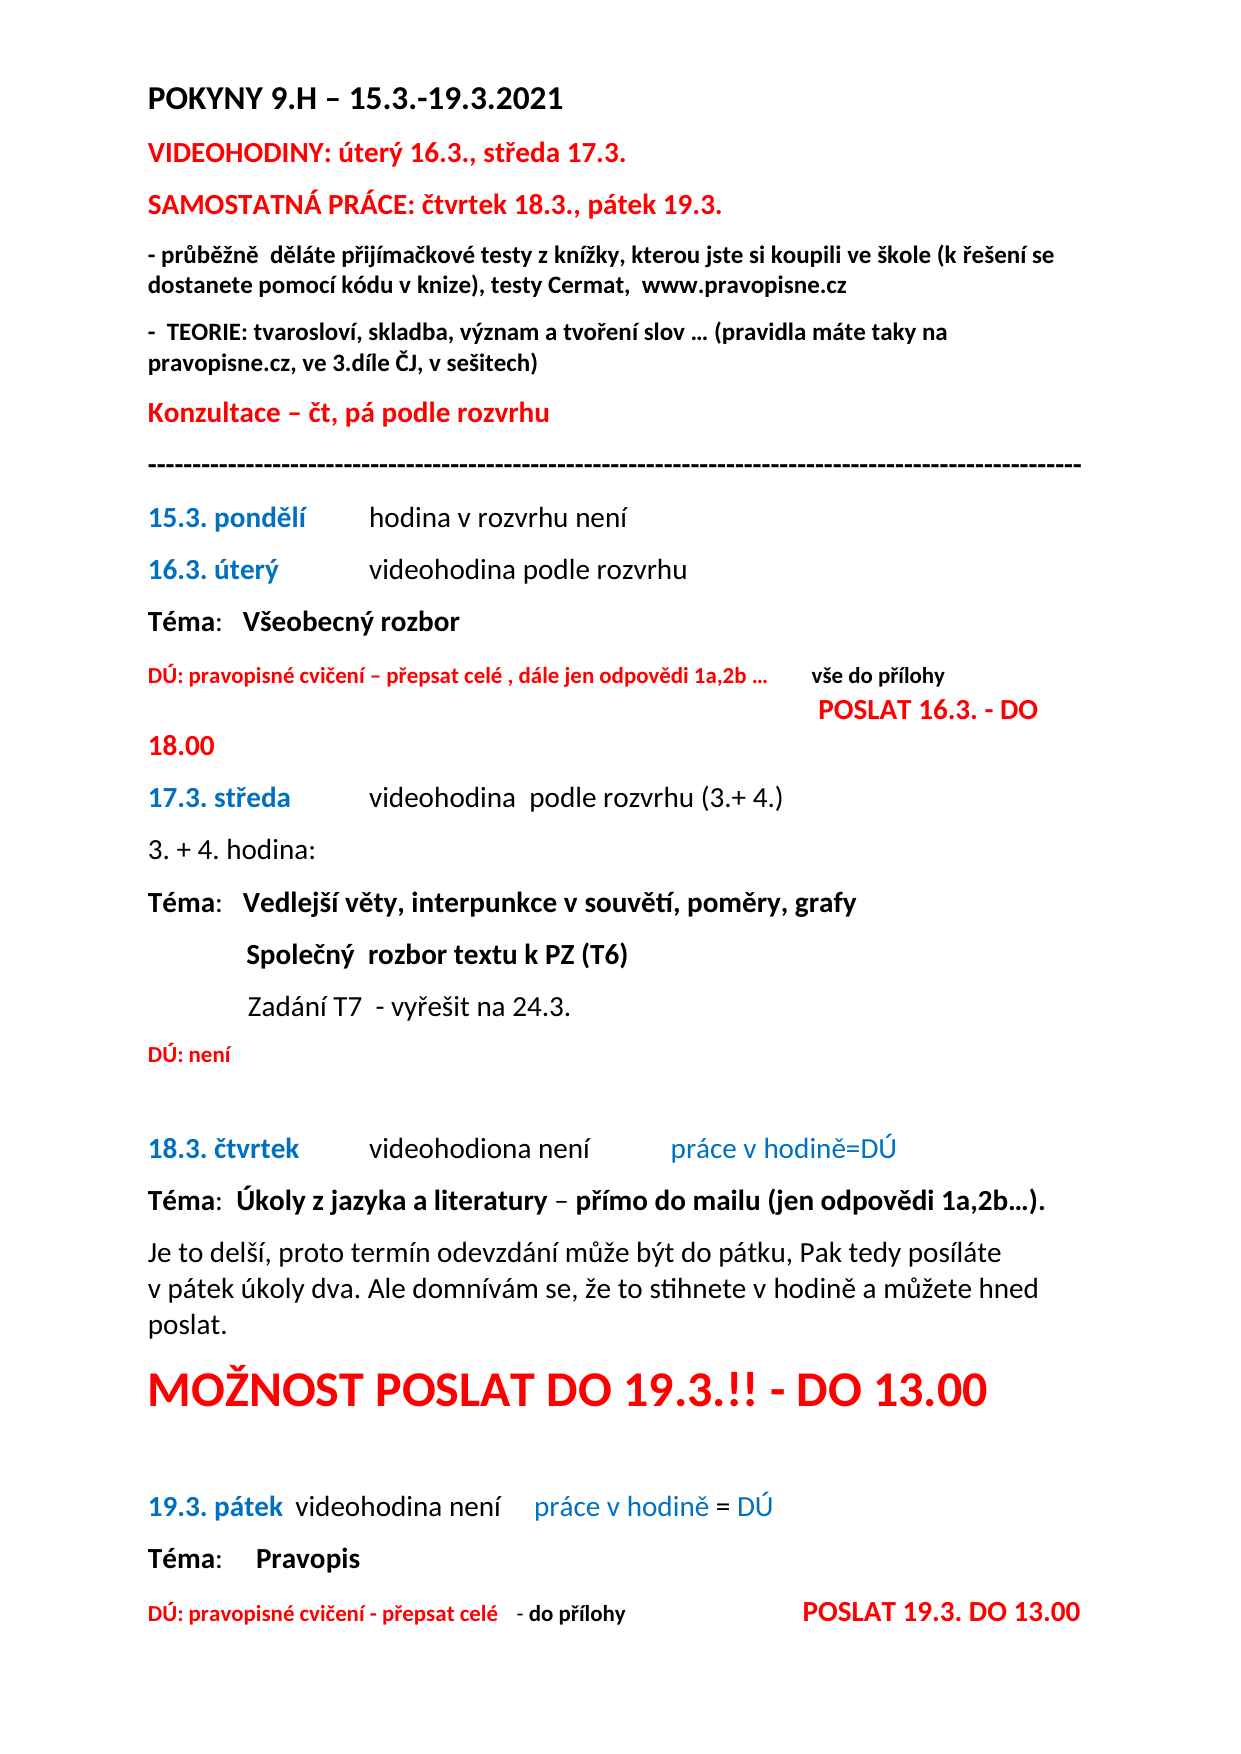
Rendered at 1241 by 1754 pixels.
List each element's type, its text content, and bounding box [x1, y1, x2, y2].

text Zadání T7 - vyřešit na 24.3. [148, 988, 1092, 1024]
text Konzultace – čt, pá podle rozvrhu [148, 394, 1092, 430]
text VIDEOHODINY: úterý 16.3., středa 17.3. [148, 134, 1092, 170]
text MOŽNOST POSLAT DO 19.3.!! - DO 13.00 [148, 1358, 1092, 1419]
text DÚ: pravopisné cvičení - přepsat celé - do přílohy POSLAT 19.3. DO 13.00 [148, 1593, 1092, 1628]
text 16.3. úterý videohodina podle rozvrhu [148, 551, 1092, 587]
text 15.3. pondělí hodina v rozvrhu není [148, 499, 1092, 534]
text Je to delší, proto termín odevzdání může být do pátku, Pak tedy posíláte v pátek úkoly dva. Ale domnívám se, že to stihnete v hodině a můžete hned poslat. [148, 1234, 1092, 1341]
text Společný rozbor textu k PZ (T6) [148, 936, 1092, 972]
text DÚ: není [148, 1041, 1092, 1069]
text - průběžně děláte přijímačkové testy z knížky, kterou jste si koupili ve škole (k řešení se dostanete pomocí kódu v knize), testy Cermat, www.pravopisne.cz [148, 239, 1092, 300]
text DÚ: pravopisné cvičení – přepsat celé , dále jen odpovědi 1a,2b … vše do přílohy POSLAT 16.3. - DO 18.00 [148, 656, 1092, 762]
text - TEORIE: tvarosloví, skladba, význam a tvoření slov … (pravidla máte taky na pravopisne.cz, ve 3.díle ČJ, v sešitech) [148, 316, 1092, 377]
text 19.3. pátek videohodina není práce v hodině = DÚ [148, 1488, 1092, 1524]
text Téma: Pravopis [148, 1540, 1092, 1576]
text 18.3. čtvrtek videohodiona není práce v hodině=DÚ [148, 1130, 1092, 1166]
text POKYNY 9.H – 15.3.-19.3.2021 [148, 77, 1092, 117]
text 17.3. středa videohodina podle rozvrhu (3.+ 4.) [148, 779, 1092, 815]
text Téma: Úkoly z jazyka a literatury – přímo do mailu (jen odpovědi 1a,2b…). [148, 1182, 1092, 1218]
text --------------------------------------------------------------------------------------------------------- [148, 446, 1092, 482]
text 3. + 4. hodina: [148, 831, 1092, 867]
text SAMOSTATNÁ PRÁCE: čtvrtek 18.3., pátek 19.3. [148, 186, 1092, 222]
text Téma: Všeobecný rozbor [148, 603, 1092, 639]
text Téma: Vedlejší věty, interpunkce v souvětí, poměry, grafy [148, 884, 1092, 919]
